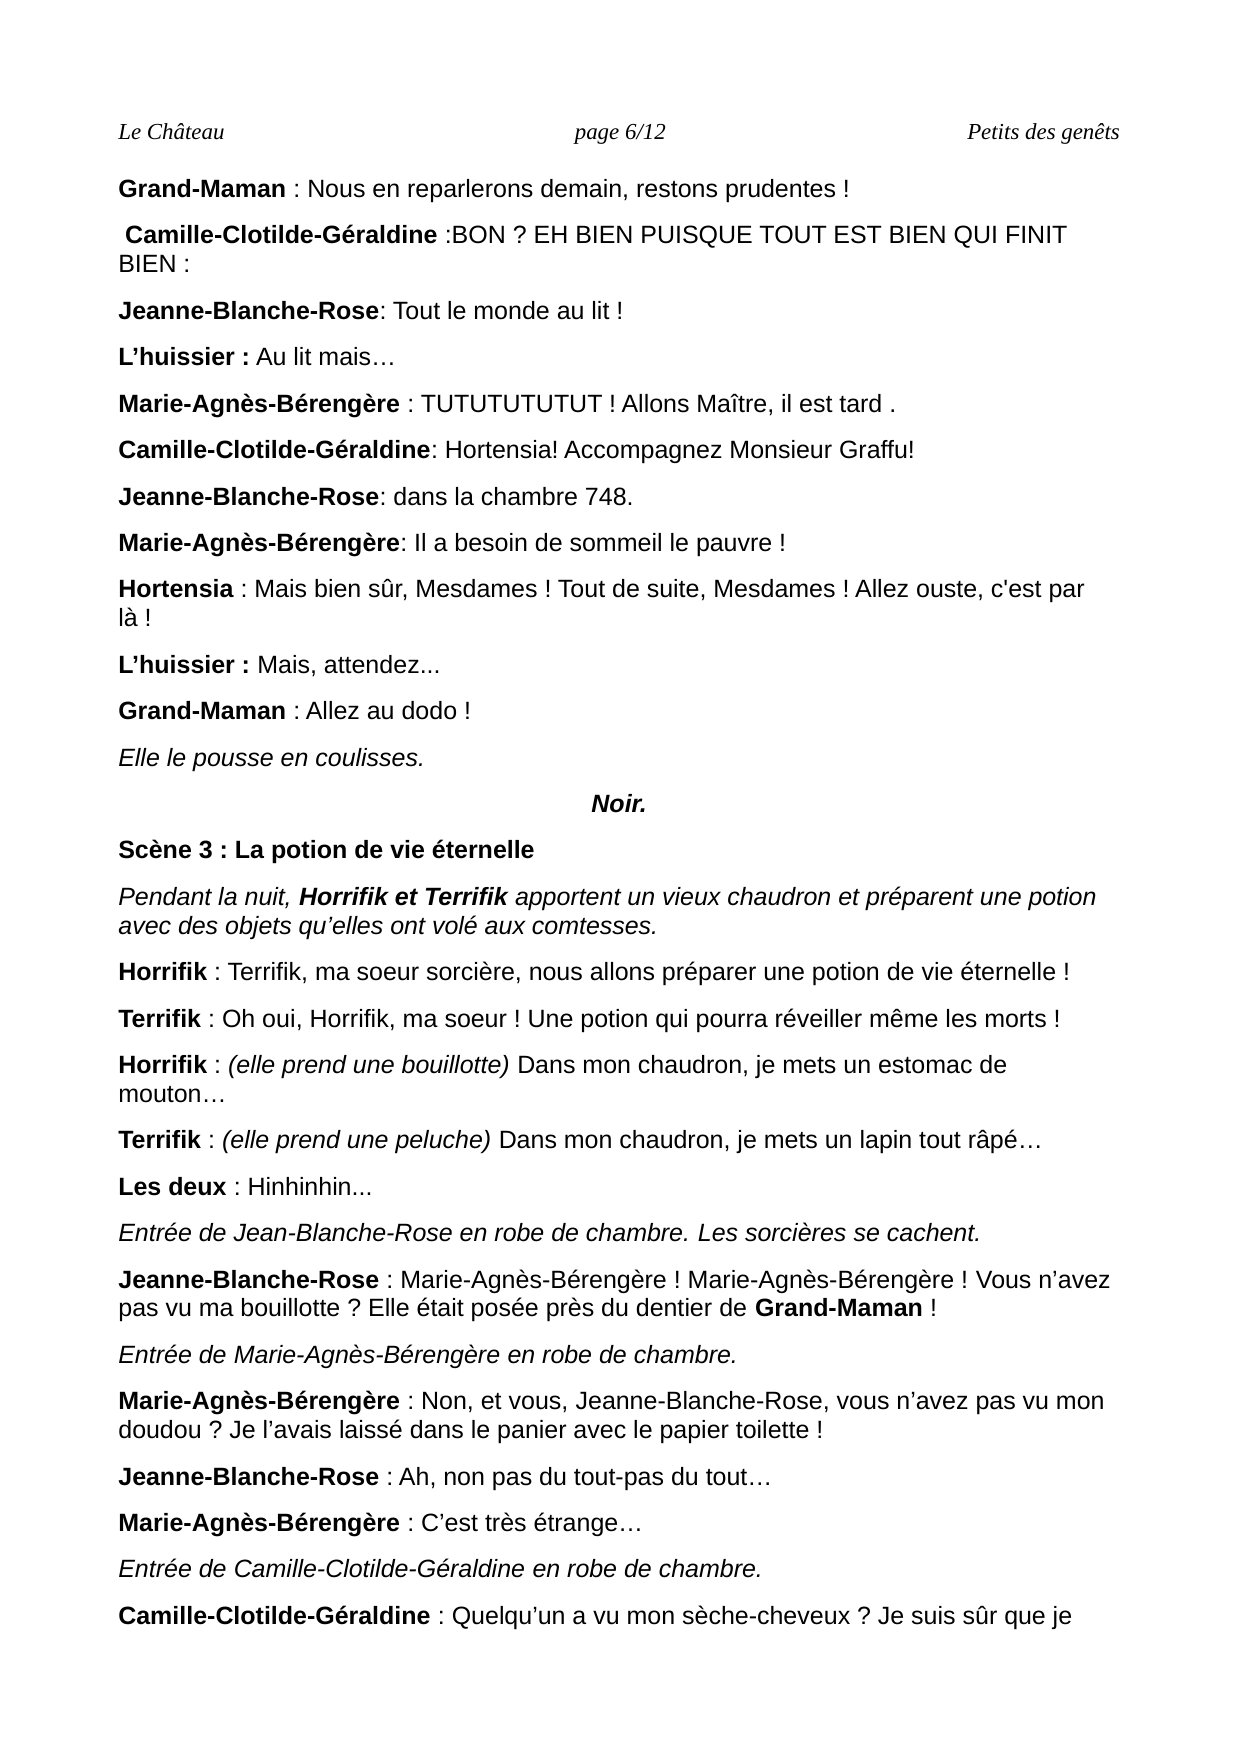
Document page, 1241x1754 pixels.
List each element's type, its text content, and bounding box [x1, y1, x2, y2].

text Horrifik : (elle prend une bouillotte) Dans mon chaudron, je mets un estomac de mouton… [118, 1050, 1122, 1107]
text Pendant la nuit, Horrifik et Terrifik apportent un vieux chaudron et préparent une potion avec des objets qu’elles ont volé aux comtesses. [118, 882, 1122, 939]
text Entrée de Jean-Blanche-Rose en robe de chambre. Les sorcières se cachent. [118, 1218, 1122, 1247]
text Hortensia : Mais bien sûr, Mesdames ! Tout de suite, Mesdames ! Allez ouste, c'est par là ! [118, 574, 1122, 632]
text Terrifik : Oh oui, Horrifik, ma soeur ! Une potion qui pourra réveiller même les morts ! [118, 1003, 1122, 1032]
text Jeanne-Blanche-Rose: Tout le monde au lit ! [118, 296, 1122, 324]
text Entrée de Camille-Clotilde-Géraldine en robe de chambre. [118, 1554, 1122, 1583]
text Camille-Clotilde-Géraldine : Quelqu’un a vu mon sèche-cheveux ? Je suis sûr que je [118, 1601, 1122, 1629]
text Jeanne-Blanche-Rose: dans la chambre 748. [118, 481, 1122, 510]
text L’huissier : Au lit mais… [118, 342, 1122, 371]
text Elle le pousse en coulisses. [118, 742, 1122, 771]
text Terrifik : (elle prend une peluche) Dans mon chaudron, je mets un lapin tout râpé… [118, 1125, 1122, 1154]
text Grand-Maman : Nous en reparlerons demain, restons prudentes ! [118, 174, 1122, 203]
text Grand-Maman : Allez au dodo ! [118, 696, 1122, 725]
text Jeanne-Blanche-Rose : Ah, non pas du tout-pas du tout… [118, 1461, 1122, 1490]
text Scène 3 : La potion de vie éternelle [118, 835, 1122, 864]
text Marie-Agnès-Bérengère : Non, et vous, Jeanne-Blanche-Rose, vous n’avez pas vu mon doudou ? Je l’avais laissé dans le panier avec le papier toilette ! [118, 1386, 1122, 1444]
text Les deux : Hinhinhin... [118, 1172, 1122, 1200]
text L’huissier : Mais, attendez... [118, 649, 1122, 678]
text Horrifik : Terrifik, ma soeur sorcière, nous allons préparer une potion de vie éternelle ! [118, 957, 1122, 986]
text Camille-Clotilde-Géraldine :BON ? EH BIEN PUISQUE TOUT EST BIEN QUI FINIT BIEN : [118, 220, 1122, 278]
text Noir. [118, 789, 1122, 818]
text Jeanne-Blanche-Rose : Marie-Agnès-Bérengère ! Marie-Agnès-Bérengère ! Vous n’avez pas vu ma bouillotte ? Elle était posée près du dentier de Grand-Maman ! [118, 1264, 1122, 1322]
text Marie-Agnès-Bérengère : TUTUTUTUTUT ! Allons Maître, il est tard . [118, 388, 1122, 417]
text Marie-Agnès-Bérengère : C’est très étrange… [118, 1508, 1122, 1537]
text Camille-Clotilde-Géraldine: Hortensia! Accompagnez Monsieur Graffu! [118, 435, 1122, 464]
text Entrée de Marie-Agnès-Bérengère en robe de chambre. [118, 1340, 1122, 1368]
text Marie-Agnès-Bérengère: Il a besoin de sommeil le pauvre ! [118, 528, 1122, 557]
